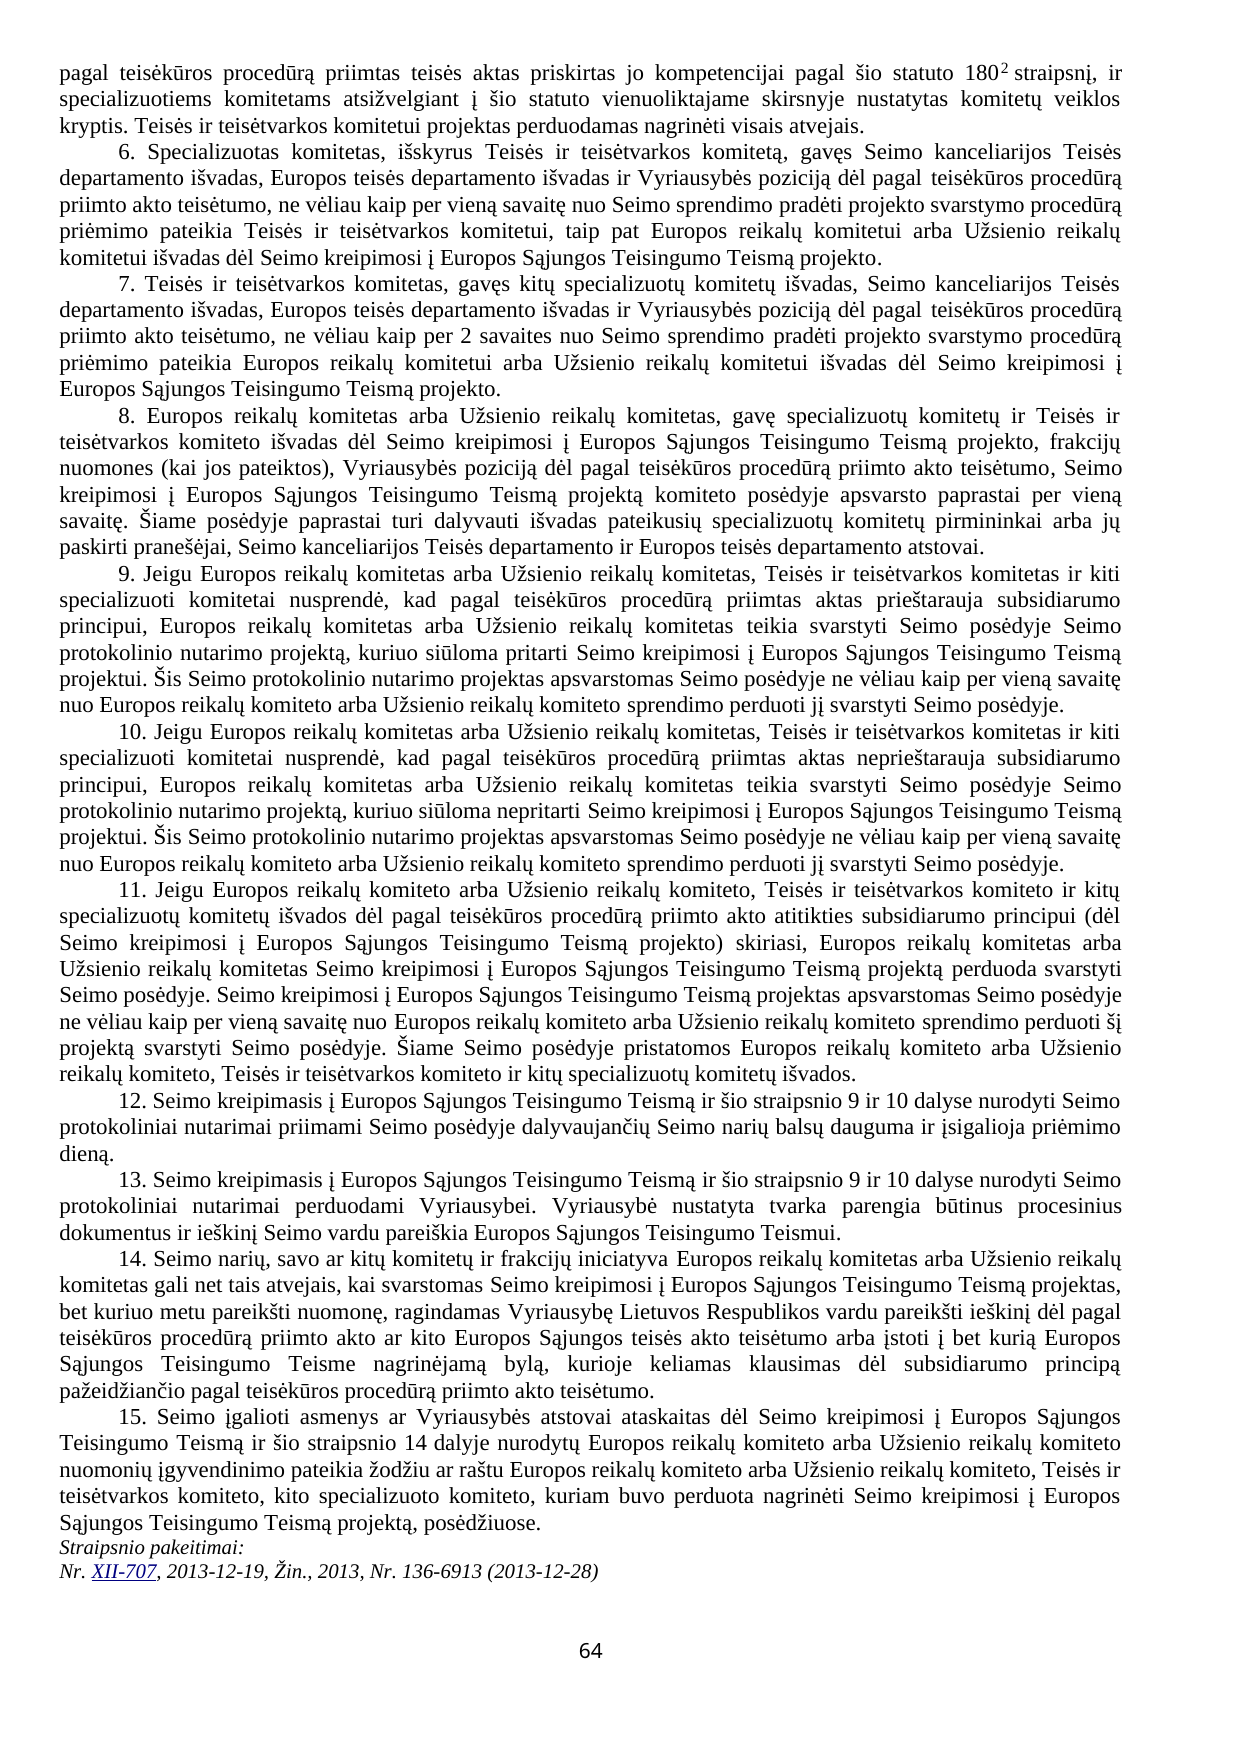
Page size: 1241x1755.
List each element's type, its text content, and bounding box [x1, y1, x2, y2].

text 14. Seimo narių, savo ar kitų komitetų ir frakcijų iniciatyva Europos reikalų komitetas arba Užsienio reikalų komitetas gali net tais atvejais, kai svarstomas Seimo kreipimosi į Europos Sąjungos Teisingumo Teismą projektas, bet kuriuo metu pareikšti nuomonę, ragindamas Vyriausybę Lietuvos Respublikos vardu pareikšti ieškinį dėl pagal teisėkūros procedūrą priimto akto ar kito Europos Sąjungos teisės akto teisėtumo arba įstoti į bet kurią Europos Sąjungos Teisingumo Teisme nagrinėjamą bylą, kurioje keliamas klausimas dėl subsidiarumo principą pažeidžiančio pagal teisėkūros procedūrą priimto akto teisėtumo. [59, 1245, 1122, 1403]
text 8. Europos reikalų komitetas arba Užsienio reikalų komitetas, gavę specializuotų komitetų ir Teisės ir teisėtvarkos komiteto išvadas dėl Seimo kreipimosi į Europos Sąjungos Teisingumo Teismą projekto, frakcijų nuomones (kai jos pateiktos), Vyriausybės poziciją dėl pagal teisėkūros procedūrą priimto akto teisėtumo, Seimo kreipimosi į Europos Sąjungos Teisingumo Teismą projektą komiteto posėdyje apsvarsto paprastai per vieną savaitę. Šiame posėdyje paprastai turi dalyvauti išvadas pateikusių specializuotų komitetų pirmininkai arba jų paskirti pranešėjai, Seimo kanceliarijos Teisės departamento ir Europos teisės departamento atstovai. [59, 402, 1122, 560]
text 13. Seimo kreipimasis į Europos Sąjungos Teisingumo Teismą ir šio straipsnio 9 ir 10 dalyse nurodyti Seimo protokoliniai nutarimai perduodami Vyriausybei. Vyriausybė nustatyta tvarka parengia būtinus procesinius dokumentus ir ieškinį Seimo vardu pareiškia Europos Sąjungos Teisingumo Teismui. [59, 1166, 1122, 1245]
text 6. Specializuotas komitetas, išskyrus Teisės ir teisėtvarkos komitetą, gavęs Seimo kanceliarijos Teisės departamento išvadas, Europos teisės departamento išvadas ir Vyriausybės poziciją dėl pagal teisėkūros procedūrą priimto akto teisėtumo, ne vėliau kaip per vieną savaitę nuo Seimo sprendimo pradėti projekto svarstymo procedūrą priėmimo pateikia Teisės ir teisėtvarkos komitetui, taip pat Europos reikalų komitetui arba Užsienio reikalų komitetui išvadas dėl Seimo kreipimosi į Europos Sąjungos Teisingumo Teismą projekto. [59, 138, 1122, 270]
text 15. Seimo įgalioti asmenys ar Vyriausybės atstovai ataskaitas dėl Seimo kreipimosi į Europos Sąjungos Teisingumo Teismą ir šio straipsnio 14 dalyje nurodytų Europos reikalų komiteto arba Užsienio reikalų komiteto nuomonių įgyvendinimo pateikia žodžiu ar raštu Europos reikalų komiteto arba Užsienio reikalų komiteto, Teisės ir teisėtvarkos komiteto, kito specializuoto komiteto, kuriam buvo perduota nagrinėti Seimo kreipimosi į Europos Sąjungos Teisingumo Teismą projektą, posėdžiuose. [59, 1403, 1122, 1535]
text 12. Seimo kreipimasis į Europos Sąjungos Teisingumo Teismą ir šio straipsnio 9 ir 10 dalyse nurodyti Seimo protokoliniai nutarimai priimami Seimo posėdyje dalyvaujančių Seimo narių balsų dauguma ir įsigalioja priėmimo dieną. [59, 1087, 1122, 1166]
text Straipsnio pakeitimai: [59, 1535, 1122, 1559]
text Nr. XII-707, 2013-12-19, Žin., 2013, Nr. 136-6913 (2013-12-28) [59, 1559, 1122, 1583]
text pagal teisėkūros procedūrą priimtas teisės aktas priskirtas jo kompetencijai pagal šio statuto 1802 straipsnį, ir specializuotiems komitetams atsižvelgiant į šio statuto vienuoliktajame skirsnyje nustatytas komitetų veiklos kryptis. Teisės ir teisėtvarkos komitetui projektas perduodamas nagrinėti visais atvejais. [59, 59, 1122, 138]
text 10. Jeigu Europos reikalų komitetas arba Užsienio reikalų komitetas, Teisės ir teisėtvarkos komitetas ir kiti specializuoti komitetai nusprendė, kad pagal teisėkūros procedūrą priimtas aktas neprieštarauja subsidiarumo principui, Europos reikalų komitetas arba Užsienio reikalų komitetas teikia svarstyti Seimo posėdyje Seimo protokolinio nutarimo projektą, kuriuo siūloma nepritarti Seimo kreipimosi į Europos Sąjungos Teisingumo Teismą projektui. Šis Seimo protokolinio nutarimo projektas apsvarstomas Seimo posėdyje ne vėliau kaip per vieną savaitę nuo Europos reikalų komiteto arba Užsienio reikalų komiteto sprendimo perduoti jį svarstyti Seimo posėdyje. [59, 718, 1122, 876]
text 9. Jeigu Europos reikalų komitetas arba Užsienio reikalų komitetas, Teisės ir teisėtvarkos komitetas ir kiti specializuoti komitetai nusprendė, kad pagal teisėkūros procedūrą priimtas aktas prieštarauja subsidiarumo principui, Europos reikalų komitetas arba Užsienio reikalų komitetas teikia svarstyti Seimo posėdyje Seimo protokolinio nutarimo projektą, kuriuo siūloma pritarti Seimo kreipimosi į Europos Sąjungos Teisingumo Teismą projektui. Šis Seimo protokolinio nutarimo projektas apsvarstomas Seimo posėdyje ne vėliau kaip per vieną savaitę nuo Europos reikalų komiteto arba Užsienio reikalų komiteto sprendimo perduoti jį svarstyti Seimo posėdyje. [59, 560, 1122, 718]
text 7. Teisės ir teisėtvarkos komitetas, gavęs kitų specializuotų komitetų išvadas, Seimo kanceliarijos Teisės departamento išvadas, Europos teisės departamento išvadas ir Vyriausybės poziciją dėl pagal teisėkūros procedūrą priimto akto teisėtumo, ne vėliau kaip per 2 savaites nuo Seimo sprendimo pradėti projekto svarstymo procedūrą priėmimo pateikia Europos reikalų komitetui arba Užsienio reikalų komitetui išvadas dėl Seimo kreipimosi į Europos Sąjungos Teisingumo Teismą projekto. [59, 270, 1122, 402]
text 11. Jeigu Europos reikalų komiteto arba Užsienio reikalų komiteto, Teisės ir teisėtvarkos komiteto ir kitų specializuotų komitetų išvados dėl pagal teisėkūros procedūrą priimto akto atitikties subsidiarumo principui (dėl Seimo kreipimosi į Europos Sąjungos Teisingumo Teismą projekto) skiriasi, Europos reikalų komitetas arba Užsienio reikalų komitetas Seimo kreipimosi į Europos Sąjungos Teisingumo Teismą projektą perduoda svarstyti Seimo posėdyje. Seimo kreipimosi į Europos Sąjungos Teisingumo Teismą projektas apsvarstomas Seimo posėdyje ne vėliau kaip per vieną savaitę nuo Europos reikalų komiteto arba Užsienio reikalų komiteto sprendimo perduoti šį projektą svarstyti Seimo posėdyje. Šiame Seimo posėdyje pristatomos Europos reikalų komiteto arba Užsienio reikalų komiteto, Teisės ir teisėtvarkos komiteto ir kitų specializuotų komitetų išvados. [59, 876, 1122, 1087]
